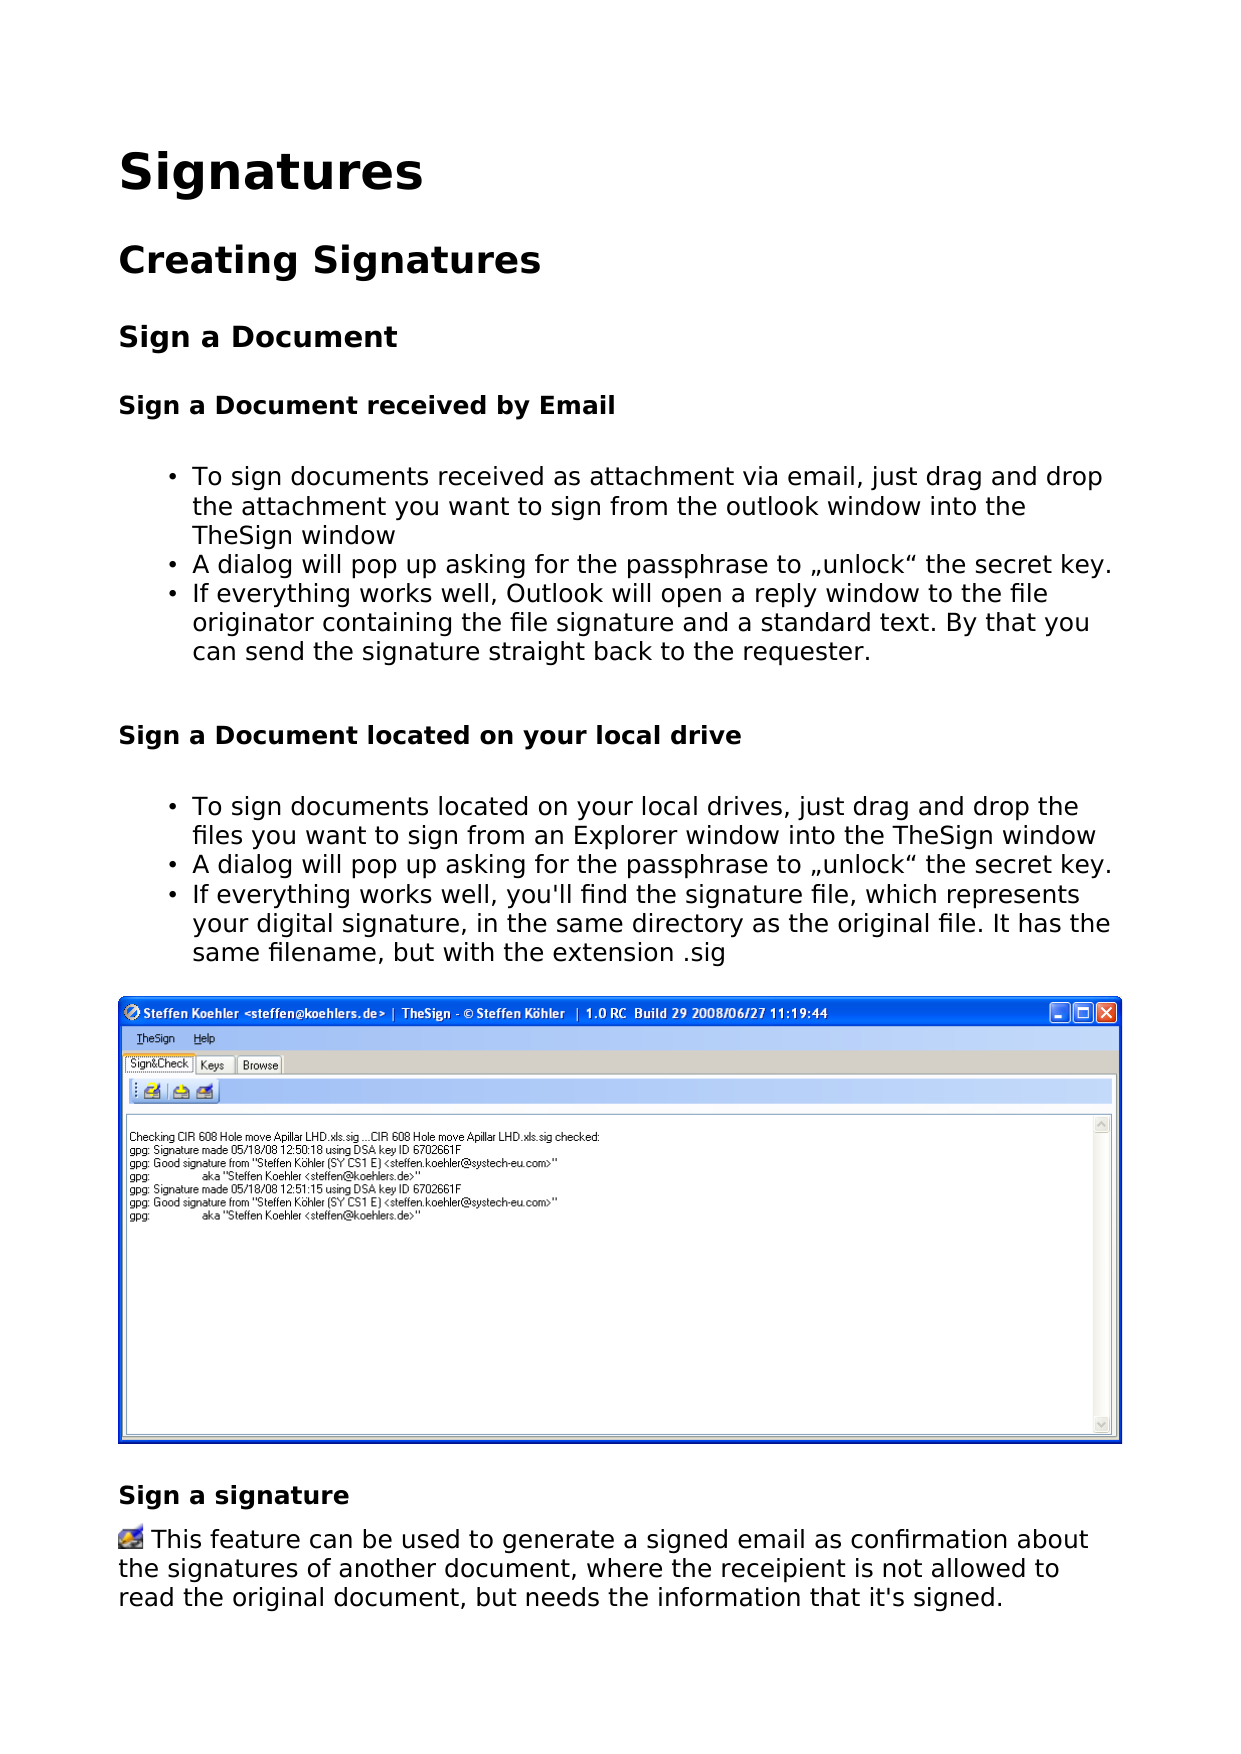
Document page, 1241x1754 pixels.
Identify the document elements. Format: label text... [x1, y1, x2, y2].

list A dialog will pop up asking for the passphrase to „unlock“ the secret key. [177, 550, 1122, 579]
subtitle Sign a Document located on your local drive [118, 721, 1122, 750]
list To sign documents located on your local drives, just drag and drop the files you want to sign from an Explorer window into the TheSign window [177, 792, 1122, 851]
picture [118, 1523, 144, 1549]
list If everything works well, you'll find the signature file, which represents your digital signature, in the same directory as the original file. It has the same filename, but with the extension .sig [177, 880, 1122, 967]
subtitle Sign a signature [118, 1482, 1122, 1511]
picture [118, 996, 1123, 1444]
text This feature can be used to generate a signed email as confirmation about the signatures of another document, where the receipient is not allowed to read the original document, but needs the information that it's signed. [118, 1523, 1122, 1612]
subtitle Sign a Document received by Email [118, 391, 1122, 421]
subtitle Creating Signatures [118, 239, 1122, 282]
subtitle Signatures [118, 143, 1122, 201]
list If everything works well, Outlook will open a reply window to the file originator containing the file signature and a standard text. By that you can send the signature straight back to the requester. [177, 579, 1122, 667]
list A dialog will pop up asking for the passphrase to „unlock“ the secret key. [177, 851, 1122, 880]
subtitle Sign a Document [118, 320, 1122, 354]
list To sign documents received as attachment via email, just drag and drop the attachment you want to sign from the outlook window into the TheSign window [177, 463, 1122, 550]
